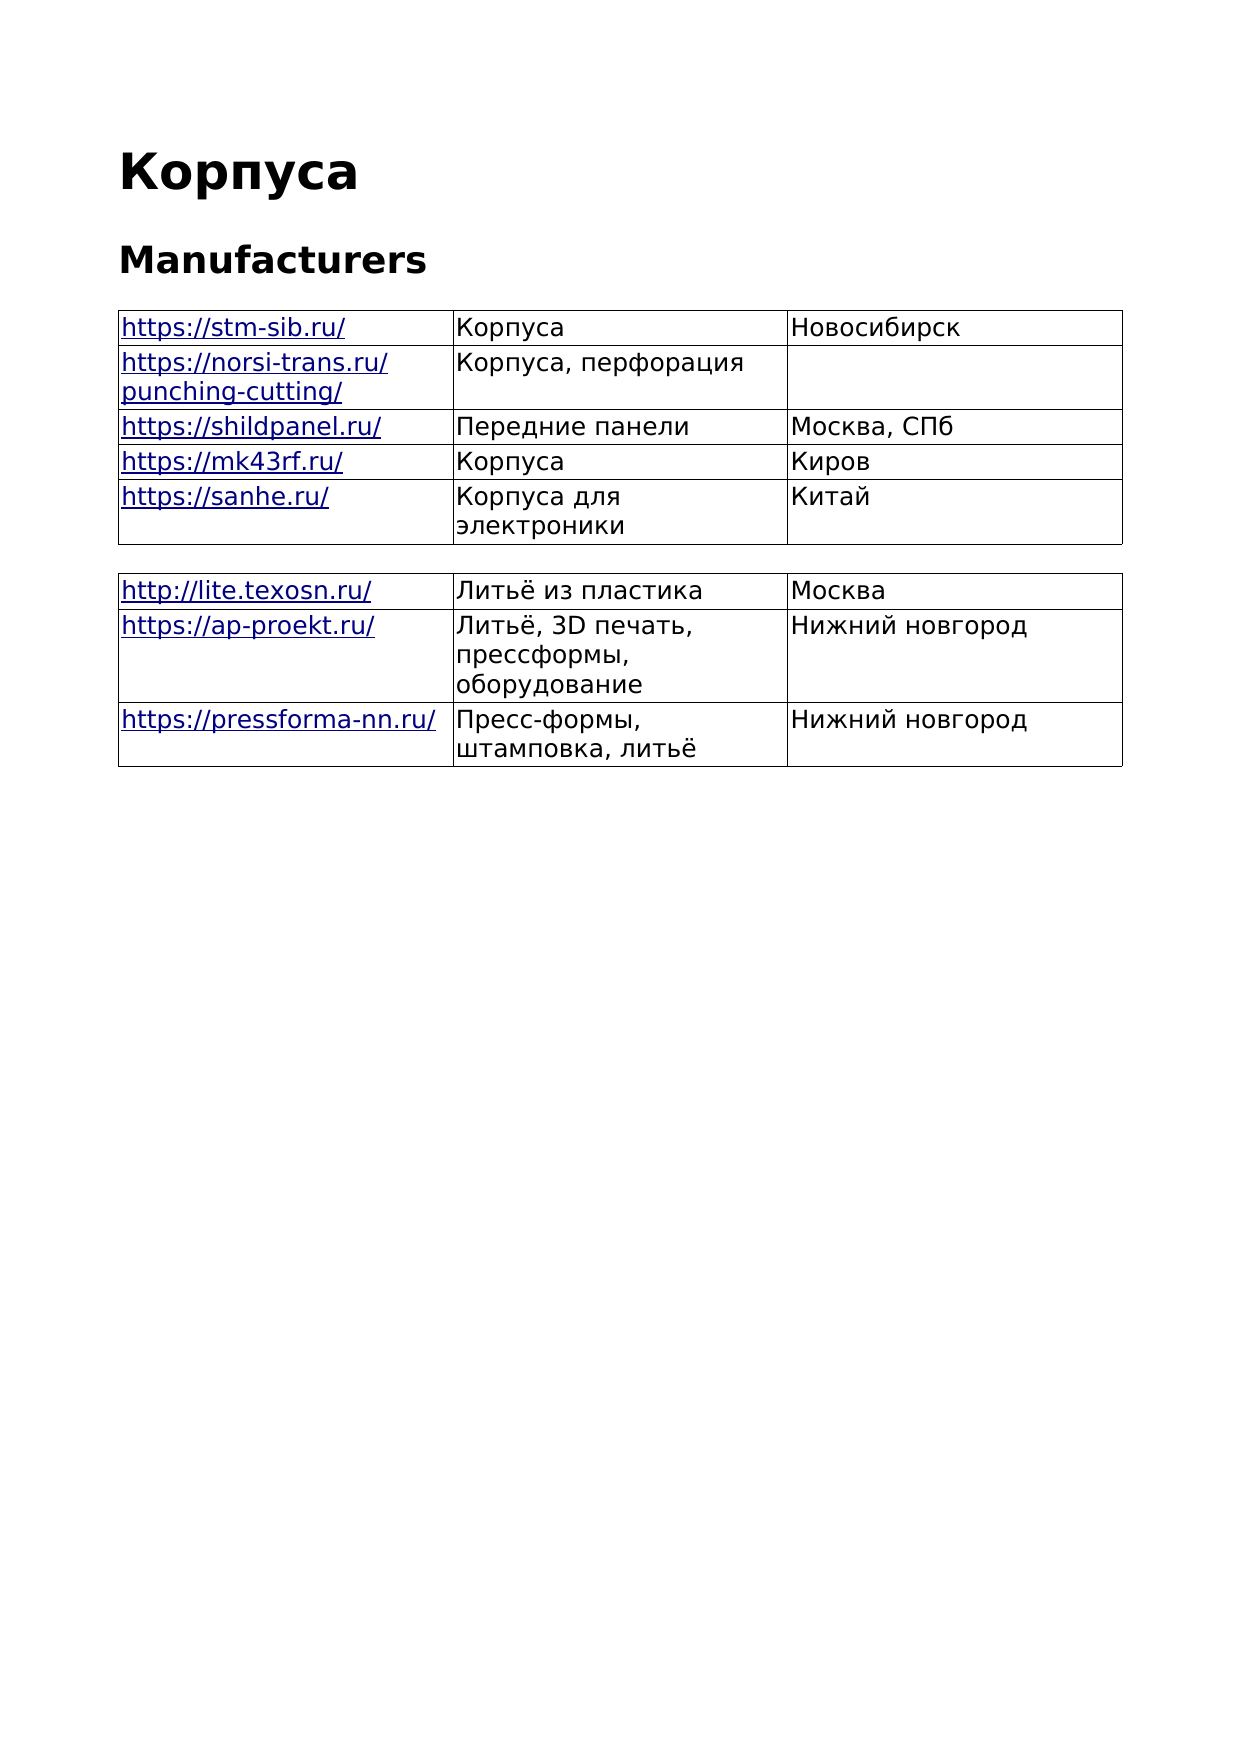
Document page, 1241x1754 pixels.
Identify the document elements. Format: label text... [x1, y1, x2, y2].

table_cell [788, 346, 1122, 409]
table_cell https://pressforma-nn.ru/ [119, 703, 453, 766]
table_cell Китай [788, 480, 1122, 544]
table_header Москва [788, 574, 1122, 608]
subtitle Manufacturers [118, 239, 1122, 282]
table_cell Киров [788, 445, 1122, 479]
table_cell Передние панели [454, 410, 787, 444]
table_cell Литьё, 3D печать, прессформы, оборудование [454, 610, 787, 702]
table_header http://lite.texosn.ru/ [119, 574, 453, 608]
table_cell Нижний новгород [788, 610, 1122, 702]
subtitle Корпуса [118, 143, 1122, 201]
table_cell Корпуса, перфорация [454, 346, 787, 409]
table_cell https://mk43rf.ru/ [119, 445, 453, 479]
table_header Новосибирск [788, 311, 1122, 345]
table_cell https://ap-proekt.ru/ [119, 610, 453, 702]
table_cell https://sanhe.ru/ [119, 480, 453, 544]
table_cell Нижний новгород [788, 703, 1122, 766]
table_cell https://norsi-trans.ru/punching-cutting/ [119, 346, 453, 409]
table_cell Корпуса [454, 445, 787, 479]
table_cell Пресс-формы, штамповка, литьё [454, 703, 787, 766]
table_cell Москва, СПб [788, 410, 1122, 444]
table_cell Корпуса для электроники [454, 480, 787, 544]
table_header Корпуса [454, 311, 787, 345]
table_cell https://shildpanel.ru/ [119, 410, 453, 444]
table_header Литьё из пластика [454, 574, 787, 608]
table_header https://stm-sib.ru/ [119, 311, 453, 345]
